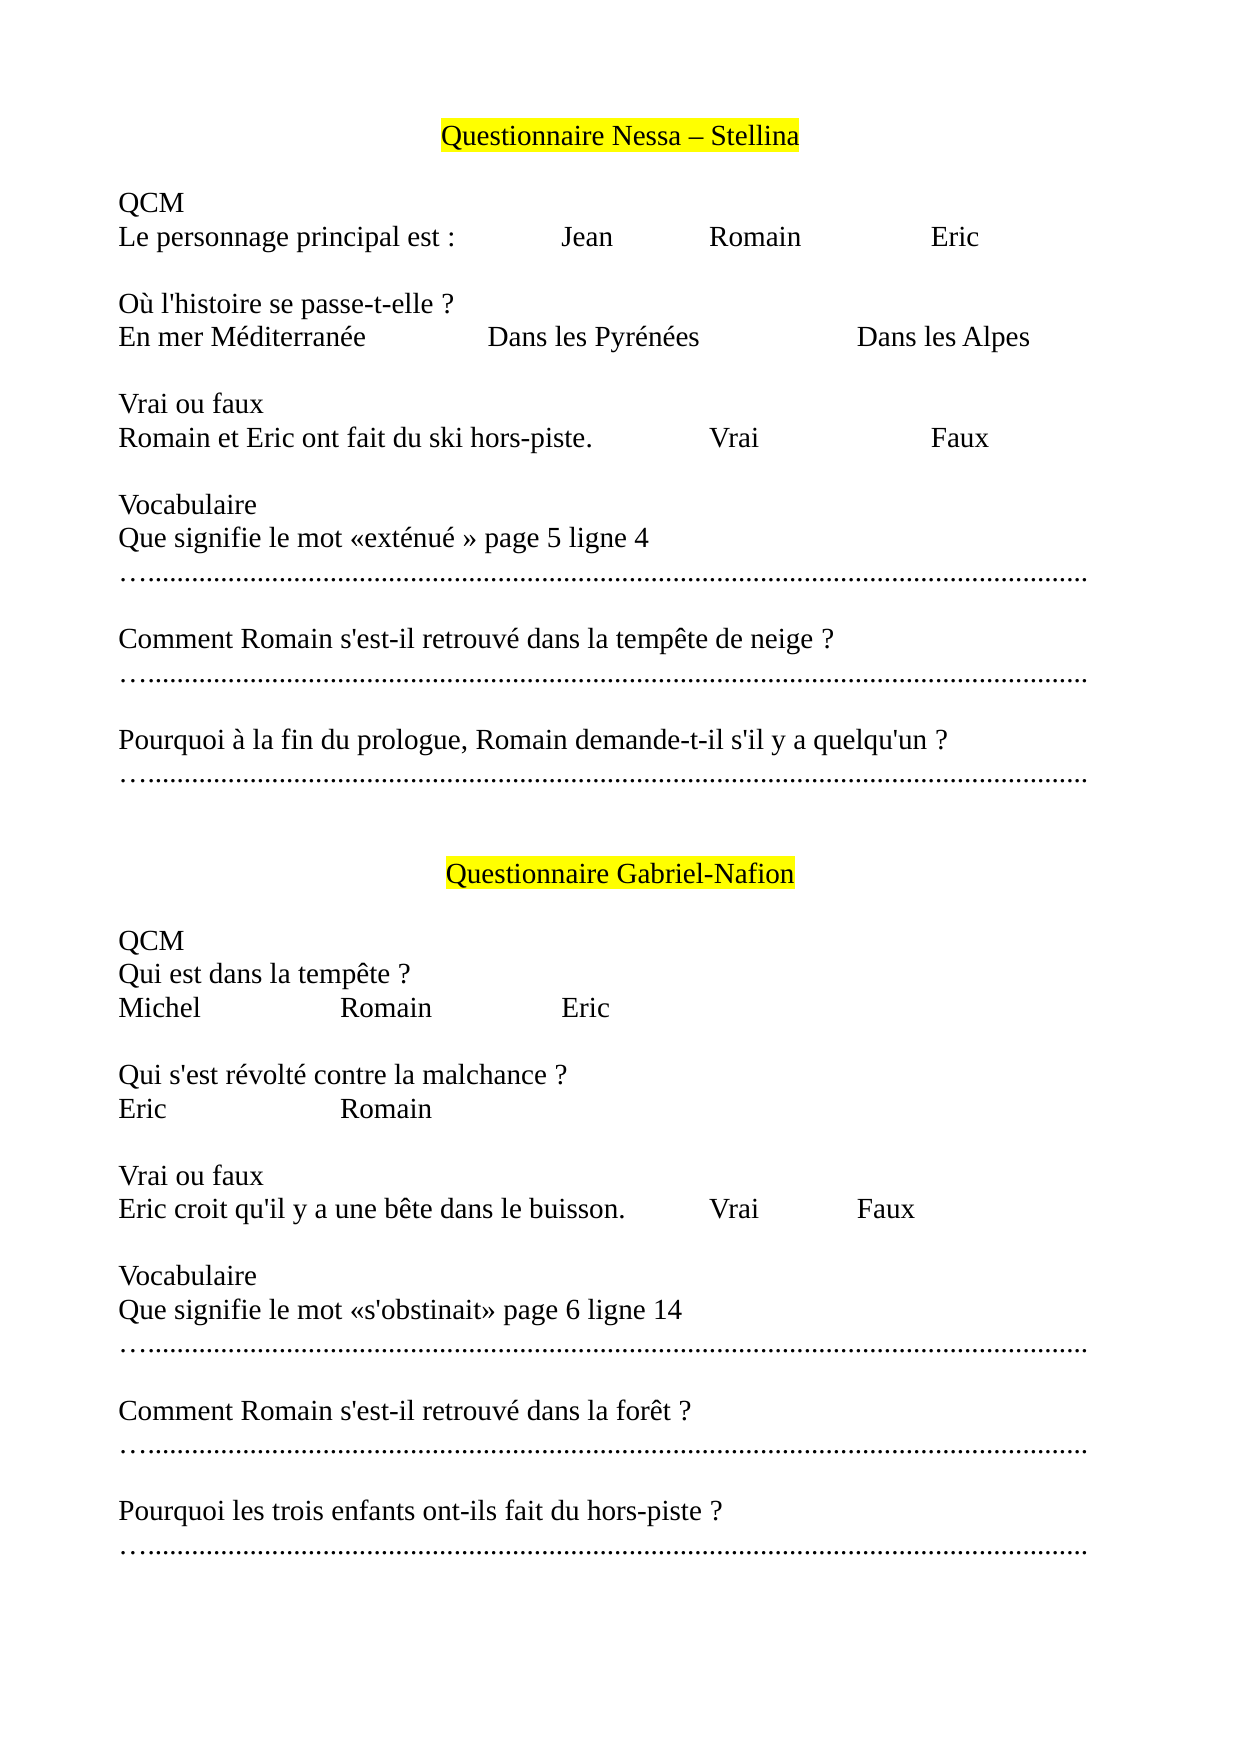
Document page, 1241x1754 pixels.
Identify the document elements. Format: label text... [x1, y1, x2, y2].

text Pourquoi les trois enfants ont-ils fait du hors-piste ? [118, 1493, 1122, 1527]
text Que signifie le mot «s'obstinait» page 6 ligne 14 [118, 1292, 1122, 1326]
text Le personnage principal est : Jean Romain Eric [118, 219, 1122, 252]
text …................................................................................................................................. [118, 554, 1122, 588]
text Comment Romain s'est-il retrouvé dans la forêt ? [118, 1393, 1122, 1426]
text …................................................................................................................................. [118, 1426, 1122, 1460]
text Comment Romain s'est-il retrouvé dans la tempête de neige ? [118, 621, 1122, 655]
text QCM [118, 923, 1122, 957]
text Questionnaire Nessa – Stellina [118, 118, 1122, 152]
text Que signifie le mot «exténué » page 5 ligne 4 [118, 521, 1122, 554]
text Qui est dans la tempête ? [118, 957, 1122, 990]
text …................................................................................................................................. [118, 1326, 1122, 1359]
text Eric Romain [118, 1091, 1122, 1124]
text QCM [118, 185, 1122, 219]
text Où l'histoire se passe-t-elle ? [118, 286, 1122, 319]
text Vrai ou faux [118, 386, 1122, 420]
text Eric croit qu'il y a une bête dans le buisson. Vrai Faux [118, 1191, 1122, 1225]
text …................................................................................................................................. [118, 655, 1122, 688]
text En mer Méditerranée Dans les Pyrénées Dans les Alpes [118, 319, 1122, 353]
text …................................................................................................................................. [118, 755, 1122, 789]
text …................................................................................................................................. [118, 1527, 1122, 1560]
text Michel Romain Eric [118, 990, 1122, 1024]
text Questionnaire Gabriel-Nafion [118, 856, 1122, 889]
text Pourquoi à la fin du prologue, Romain demande-t-il s'il y a quelqu'un ? [118, 722, 1122, 755]
text Vocabulaire [118, 1258, 1122, 1292]
text Vrai ou faux [118, 1158, 1122, 1191]
text Romain et Eric ont fait du ski hors-piste. Vrai Faux [118, 420, 1122, 453]
text Qui s'est révolté contre la malchance ? [118, 1057, 1122, 1091]
text Vocabulaire [118, 487, 1122, 521]
